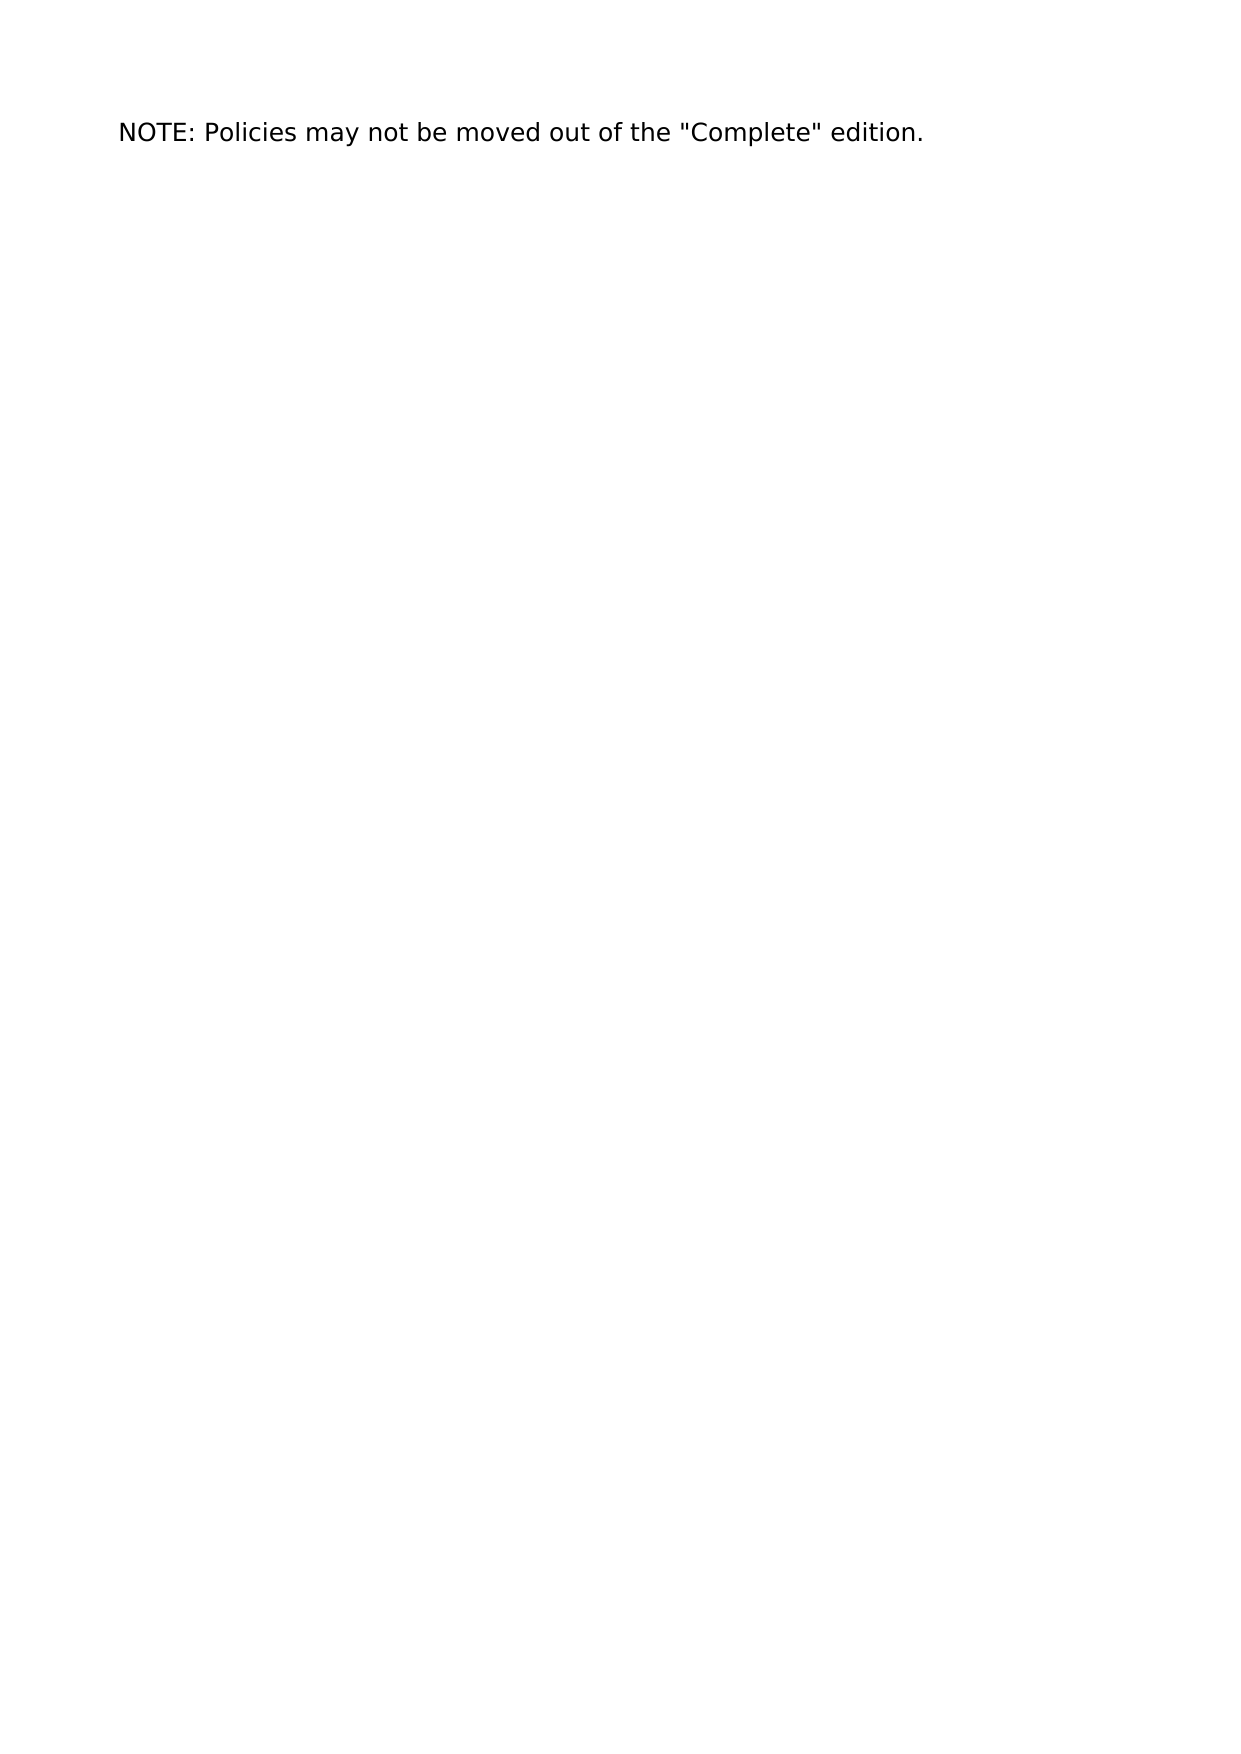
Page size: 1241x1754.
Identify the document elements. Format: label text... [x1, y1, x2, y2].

text NOTE: Policies may not be moved out of the "Complete" edition. [118, 118, 1122, 147]
